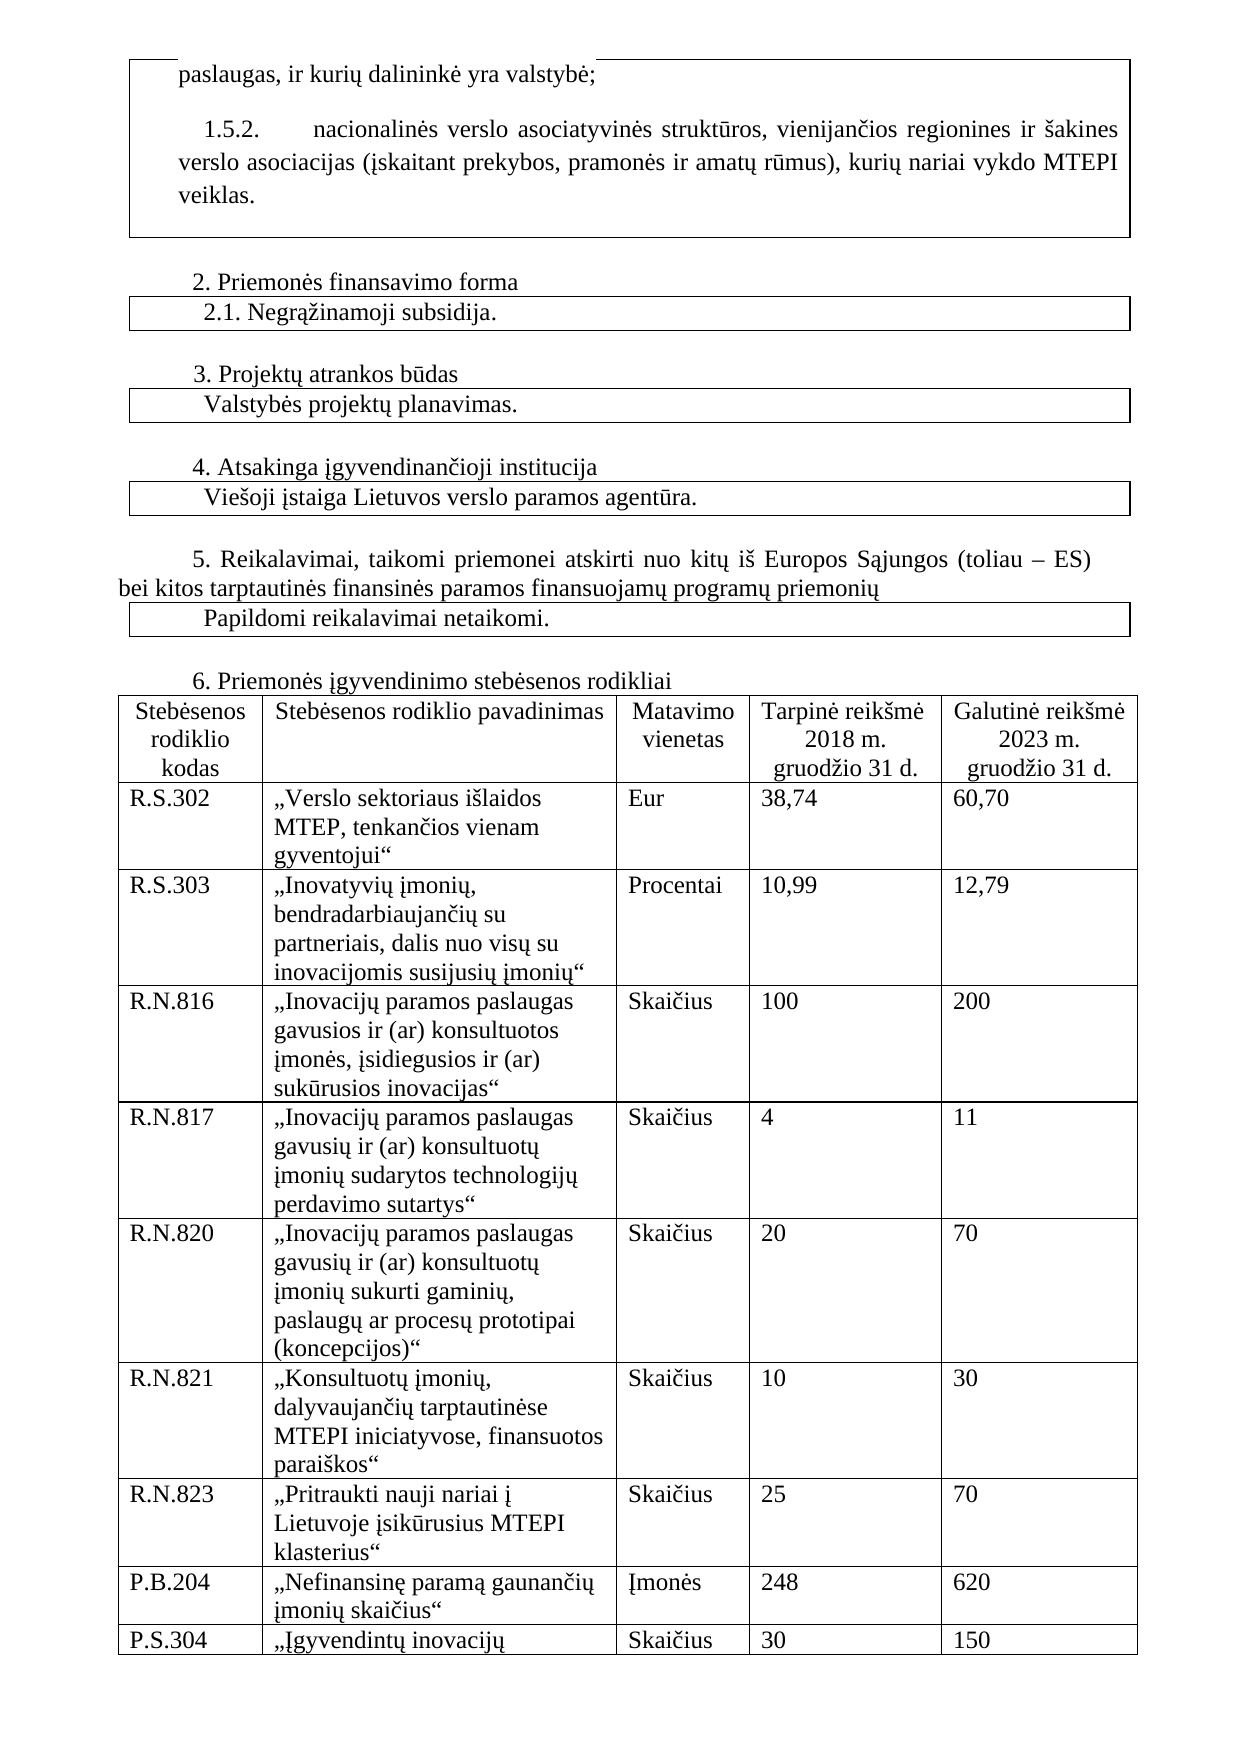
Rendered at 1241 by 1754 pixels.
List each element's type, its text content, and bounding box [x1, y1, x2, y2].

table_cell P.B.204 [119, 1567, 262, 1624]
table_cell Skaičius [617, 1625, 749, 1654]
text 3. Projektų atrankos būdas [193, 359, 1092, 388]
text 4. Atsakinga įgyvendinančioji institucija [118, 452, 1092, 481]
table_cell 4 [750, 1103, 941, 1217]
table_cell „Įgyvendintų inovacijų [263, 1625, 616, 1654]
table_cell 100 [750, 986, 941, 1101]
table_cell Eur [617, 783, 749, 869]
table_cell R.N.823 [119, 1479, 262, 1566]
table_header Stebėsenos rodiklio kodas [119, 696, 262, 782]
table_cell 30 [942, 1363, 1137, 1478]
table_header Valstybės projektų planavimas. [130, 389, 1129, 422]
table_cell Skaičius [617, 1479, 749, 1566]
table_cell 70 [942, 1219, 1137, 1362]
table_cell R.N.820 [119, 1219, 262, 1362]
table_cell „Konsultuotų įmonių, dalyvaujančių tarptautinėse MTEPI iniciatyvose, finansuotos paraiškos“ [263, 1363, 616, 1478]
table_cell 11 [942, 1103, 1137, 1217]
table_cell 10,99 [750, 870, 941, 985]
table_header Galutinė reikšmė 2023 m. gruodžio 31 d. [942, 696, 1137, 782]
table_cell 150 [942, 1625, 1137, 1654]
table_cell Skaičius [617, 986, 749, 1101]
text 2. Priemonės finansavimo forma [192, 267, 1092, 296]
table_cell Skaičius [617, 1363, 749, 1478]
table_cell 620 [942, 1567, 1137, 1624]
table_cell 200 [942, 986, 1137, 1101]
table_cell „Pritraukti nauji nariai į Lietuvoje įsikūrusius MTEPI klasterius“ [263, 1479, 616, 1566]
table_header Tarpinė reikšmė 2018 m. gruodžio 31 d. [750, 696, 941, 782]
table_header Viešoji įstaiga Lietuvos verslo paramos agentūra. [130, 482, 1129, 515]
table_cell R.N.816 [119, 986, 262, 1101]
table_cell 60,70 [942, 783, 1137, 869]
table_cell 10 [750, 1363, 941, 1478]
table_cell 25 [750, 1479, 941, 1566]
table_cell „Inovacijų paramos paslaugas gavusios ir (ar) konsultuotos įmonės, įsidiegusios ir (ar) sukūrusios inovacijas“ [263, 986, 616, 1101]
table_cell 248 [750, 1567, 941, 1624]
table_cell Skaičius [617, 1219, 749, 1362]
table_header Papildomi reikalavimai netaikomi. [130, 603, 1129, 636]
table_cell „Inovacijų paramos paslaugas gavusių ir (ar) konsultuotų įmonių sukurti gaminių, paslaugų ar procesų prototipai (koncepcijos)“ [263, 1219, 616, 1362]
table_header Stebėsenos rodiklio pavadinimas [263, 696, 616, 782]
table_header 2.1. Negrąžinamoji subsidija. [130, 297, 1129, 329]
table_cell paslaugas, ir kurių dalininkė yra valstybė; 1.5.2. nacionalinės verslo asociatyvinės struktūros, vienijančios regionines ir šakines verslo asociacijas (įskaitant prekybos, pramonės ir amatų rūmus), kurių nariai vykdo MTEPI veiklas. [130, 60, 1129, 237]
table_cell 38,74 [750, 783, 941, 869]
table_cell Įmonės [617, 1567, 749, 1624]
table_cell R.S.302 [119, 783, 262, 869]
text 6. Priemonės įgyvendinimo stebėsenos rodikliai [118, 666, 1092, 695]
table_cell „Inovacijų paramos paslaugas gavusių ir (ar) konsultuotų įmonių sudarytos technologijų perdavimo sutartys“ [263, 1103, 616, 1217]
table_cell 70 [942, 1479, 1137, 1566]
table_cell Skaičius [617, 1103, 749, 1217]
table_cell „Nefinansinę paramą gaunančių įmonių skaičius“ [263, 1567, 616, 1624]
table_cell Procentai [617, 870, 749, 985]
table_cell „Verslo sektoriaus išlaidos MTEP, tenkančios vienam gyventojui“ [263, 783, 616, 869]
table_cell R.S.303 [119, 870, 262, 985]
table_header Matavimo vienetas [617, 696, 749, 782]
table_cell R.N.817 [119, 1103, 262, 1217]
table_cell R.N.821 [119, 1363, 262, 1478]
table_cell 20 [750, 1219, 941, 1362]
text 5. Reikalavimai, taikomi priemonei atskirti nuo kitų iš Europos Sąjungos (toliau – ES) bei kitos tarptautinės finansinės paramos finansuojamų programų priemonių [118, 544, 1092, 602]
table_cell 12,79 [942, 870, 1137, 985]
table_cell „Inovatyvių įmonių, bendradarbiaujančių su partneriais, dalis nuo visų su inovacijomis susijusių įmonių“ [263, 870, 616, 985]
table_cell P.S.304 [119, 1625, 262, 1654]
table_cell 30 [750, 1625, 941, 1654]
